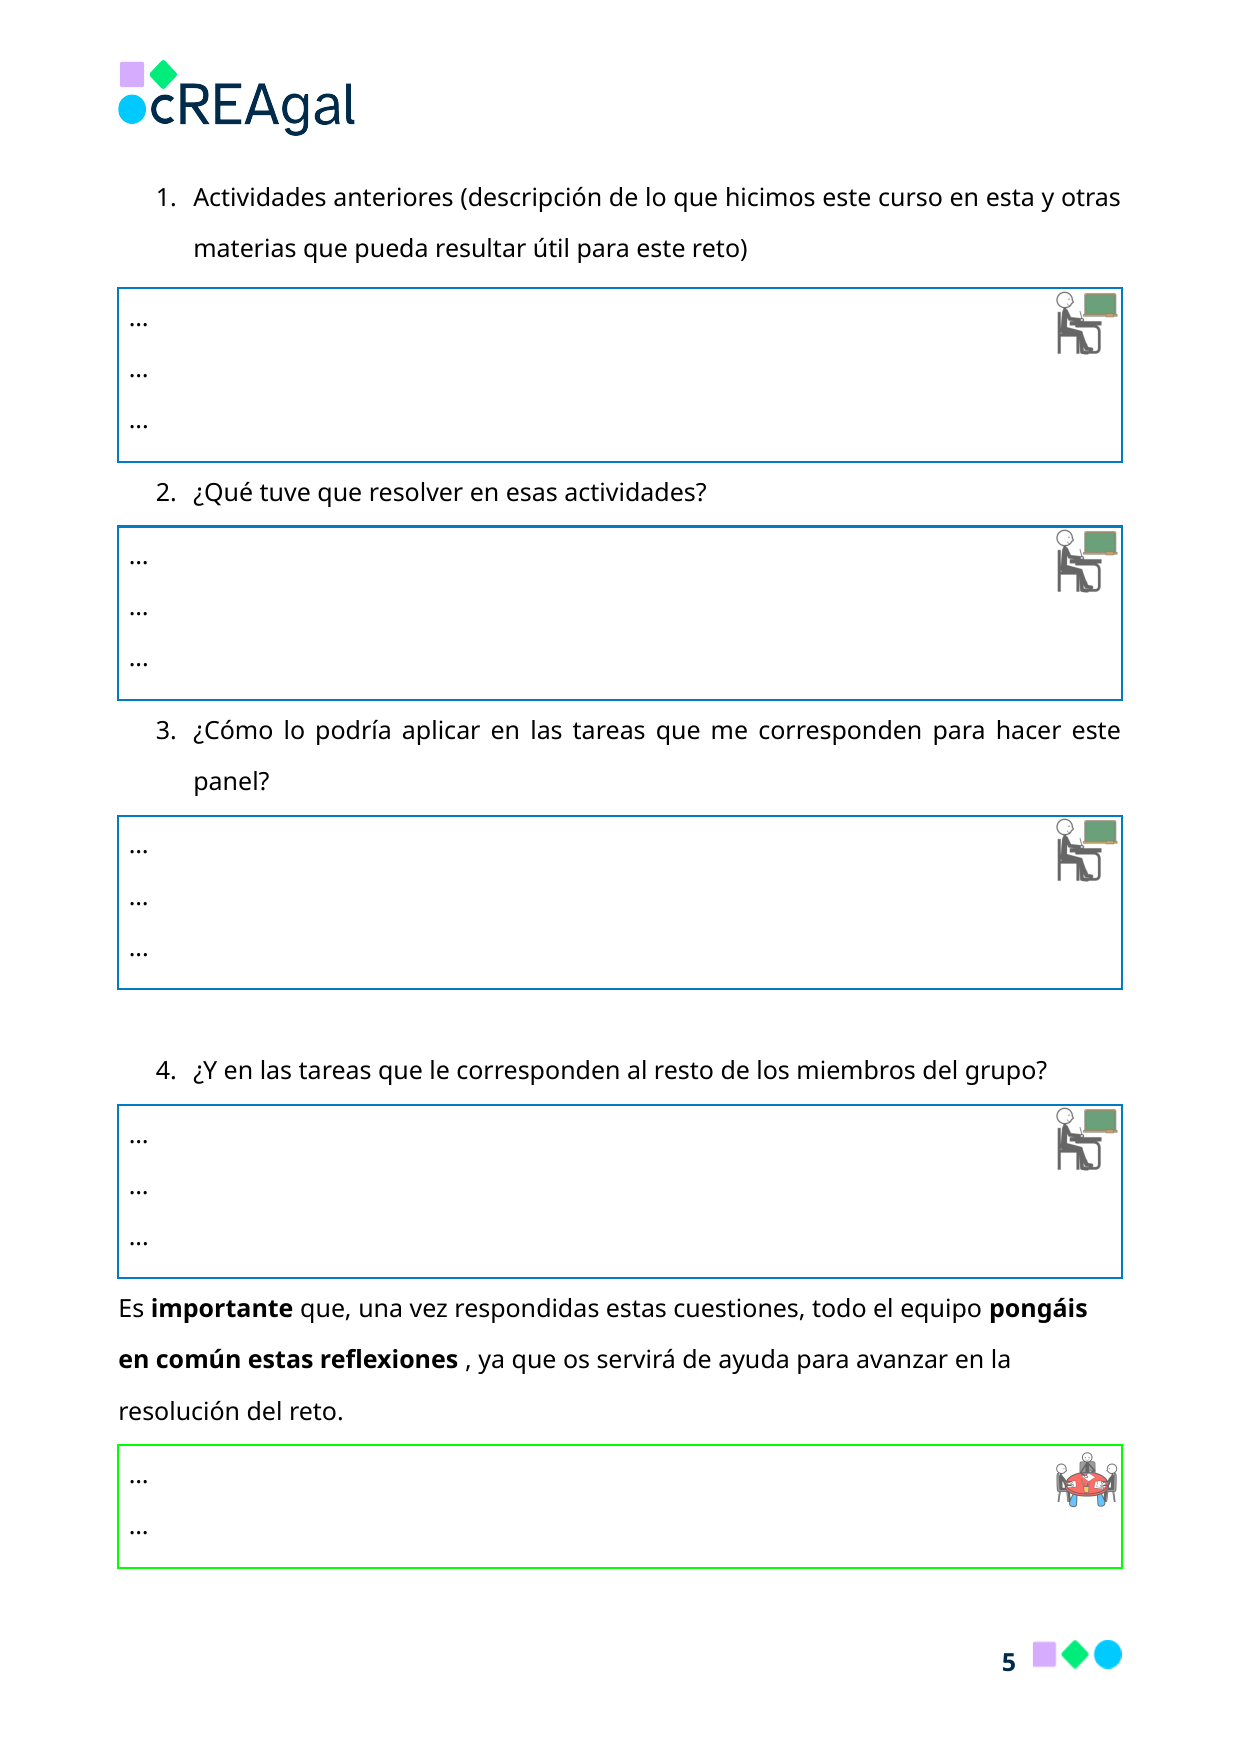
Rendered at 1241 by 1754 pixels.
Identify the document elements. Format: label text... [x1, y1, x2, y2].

list ¿Qué tuve que resolver en esas actividades? [156, 474, 1122, 508]
table_header … … ... [119, 817, 1121, 988]
table_header … … ... [119, 1106, 1121, 1277]
text Es importante que, una vez respondidas estas cuestiones, todo el equipo pongáis en común estas reflexiones , ya que os servirá de ayuda para avanzar en la resolución del reto. [118, 1291, 1122, 1427]
list ¿Cómo lo podría aplicar en las tareas que me corresponden para hacer este panel? [156, 713, 1122, 798]
picture [1032, 1640, 1105, 1669]
list Actividades anteriores (descripción de lo que hicimos este curso en esta y otras materias que pueda resultar útil para este reto) [156, 179, 1122, 264]
picture [1112, 1640, 1122, 1651]
table_header … … [119, 1446, 1121, 1567]
picture [1111, 1657, 1122, 1669]
list ¿Y en las tareas que le corresponden al resto de los miembros del grupo? [156, 1053, 1122, 1087]
picture [118, 60, 355, 136]
table_header … … ... [119, 289, 1121, 461]
table_header … … ... [119, 528, 1121, 699]
